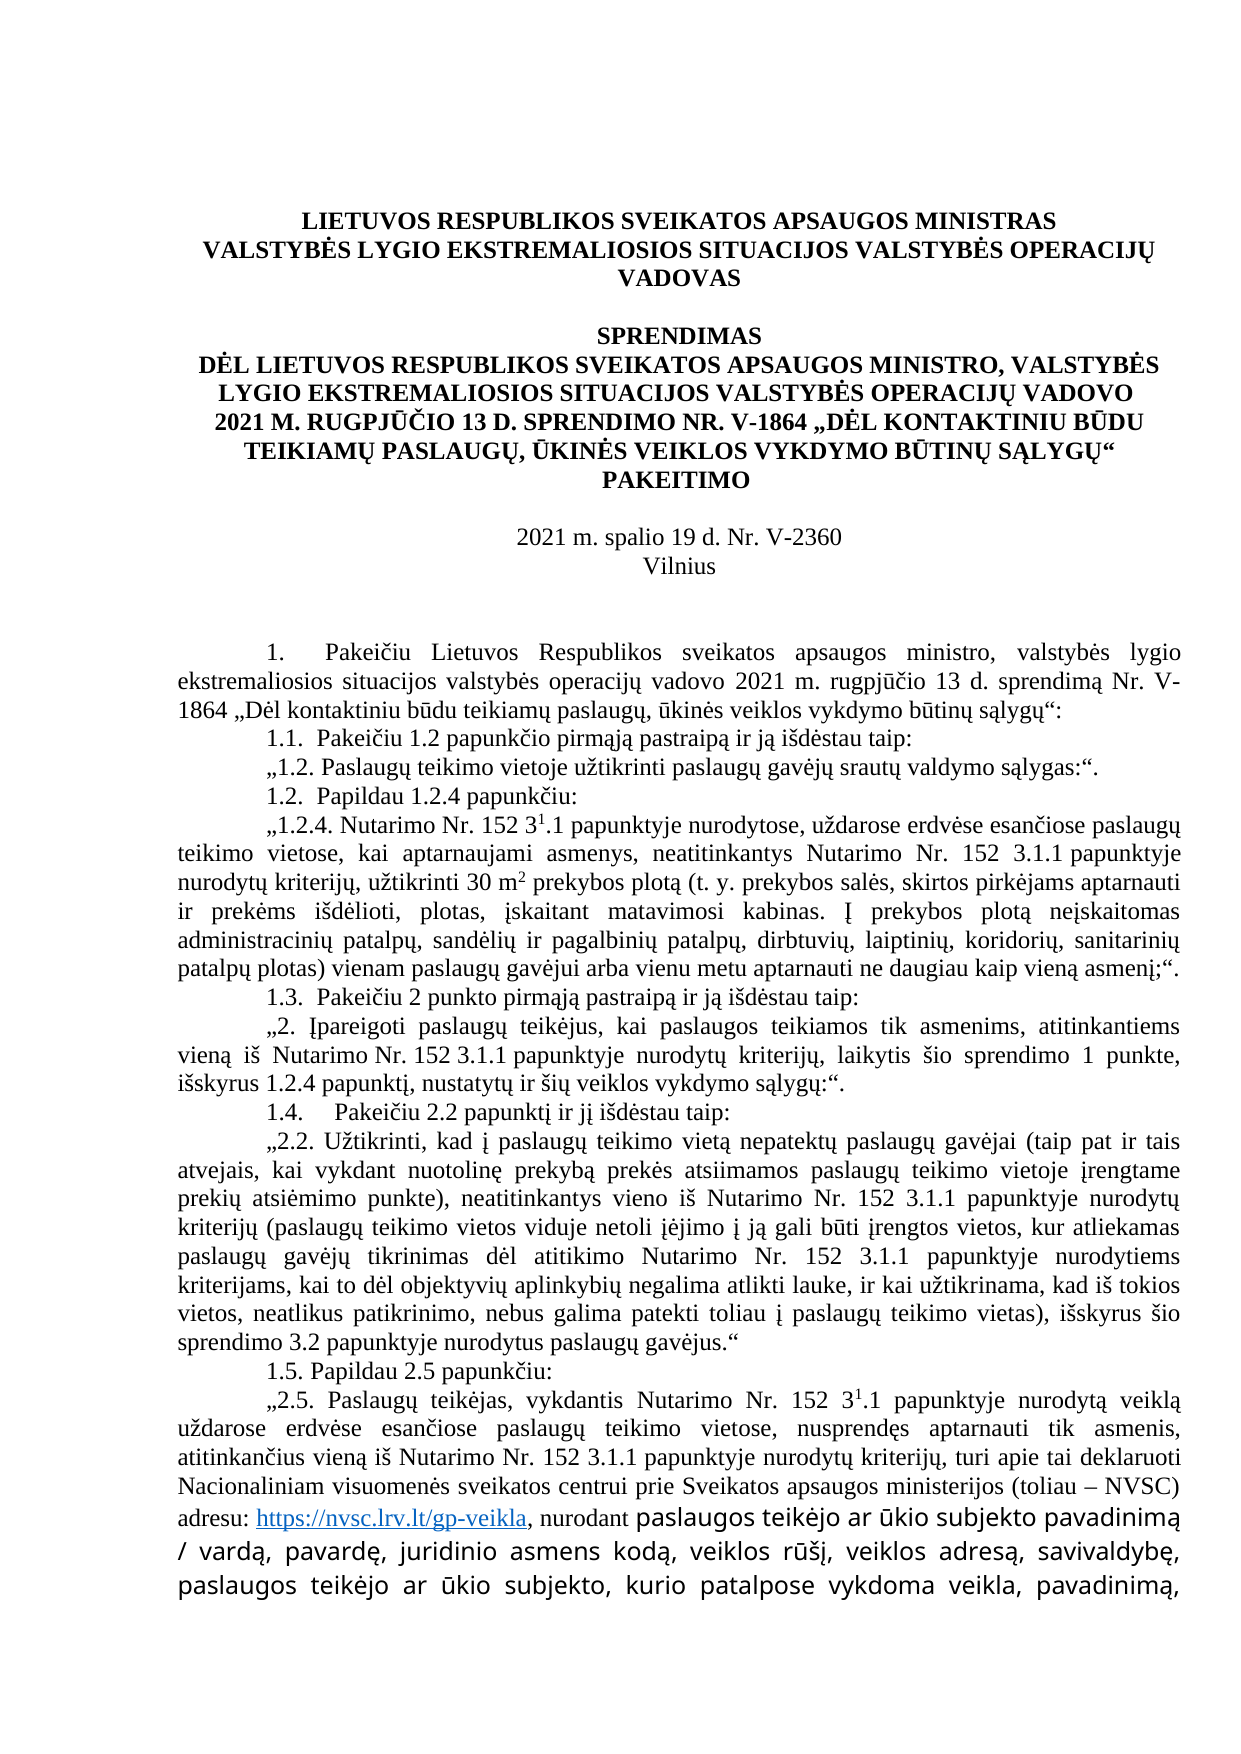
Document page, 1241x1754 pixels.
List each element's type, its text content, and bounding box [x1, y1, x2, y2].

text „1.2.4. Nutarimo Nr. 152 31.1 papunktyje nurodytose, uždarose erdvėse esančiose paslaugų teikimo vietose, kai aptarnaujami asmenys, neatitinkantys Nutarimo Nr. 152 3.1.1 papunktyje nurodytų kriterijų, užtikrinti 30 m2 prekybos plotą (t. y. prekybos salės, skirtos pirkėjams aptarnauti ir prekėms išdėlioti, plotas, įskaitant matavimosi kabinas. Į prekybos plotą neįskaitomas administracinių patalpų, sandėlių ir pagalbinių patalpų, dirbtuvių, laiptinių, koridorių, sanitarinių patalpų plotas) vienam paslaugų gavėjui arba vienu metu aptarnauti ne daugiau kaip vieną asmenį;“. [177, 810, 1181, 982]
text DĖL LIETUVOS RESPUBLIKOS SVEIKATOS APSAUGOS MINISTRO, VALSTYBĖS LYGIO EKSTREMALIOSIOS SITUACIJOS VALSTYBĖS OPERACIJŲ VADOVO [177, 350, 1181, 407]
text LIETUVOS RESPUBLIKOS SVEIKATOS APSAUGOS MINISTRAS [177, 206, 1181, 235]
text Vilnius [177, 551, 1181, 580]
text 1.2. Papildau 1.2.4 papunkčiu: [266, 781, 1181, 810]
text 1.3. Pakeičiu 2 punkto pirmąją pastraipą ir ją išdėstau taip: [266, 982, 1181, 1011]
text 2021 M. RUGPJŪČIO 13 D. SPRENDIMO NR. V-1864 „DĖL KONTAKTINIU BŪDU TEIKIAMŲ PASLAUGŲ, ŪKINĖS VEIKLOS VYKDYMO BŪTINŲ SĄLYGŲ“ PAKEITIMO [177, 407, 1181, 493]
text VALSTYBĖS LYGIO EKSTREMALIOSIOS SITUACIJOS VALSTYBĖS OPERACIJŲ VADOVAS [177, 235, 1181, 292]
text „2. Įpareigoti paslaugų teikėjus, kai paslaugos teikiamos tik asmenims, atitinkantiems vieną iš Nutarimo Nr. 152 3.1.1 papunktyje nurodytų kriterijų, laikytis šio sprendimo 1 punkte, išskyrus 1.2.4 papunktį, nustatytų ir šių veiklos vykdymo sąlygų:“. [177, 1011, 1181, 1097]
text 1.4. Pakeičiu 2.2 papunktį ir jį išdėstau taip: [259, 1097, 1181, 1126]
text SPRENDIMAS [177, 321, 1181, 350]
text 1. Pakeičiu Lietuvos Respublikos sveikatos apsaugos ministro, valstybės lygio ekstremaliosios situacijos valstybės operacijų vadovo 2021 m. rugpjūčio 13 d. sprendimą Nr. V-1864 „Dėl kontaktiniu būdu teikiamų paslaugų, ūkinės veiklos vykdymo būtinų sąlygų“: [177, 637, 1181, 723]
text „1.2. Paslaugų teikimo vietoje užtikrinti paslaugų gavėjų srautų valdymo sąlygas:“. [177, 752, 1181, 781]
text „2.5. Paslaugų teikėjas, vykdantis Nutarimo Nr. 152 31.1 papunktyje nurodytą veiklą uždarose erdvėse esančiose paslaugų teikimo vietose, nusprendęs aptarnauti tik asmenis, atitinkančius vieną iš Nutarimo Nr. 152 3.1.1 papunktyje nurodytų kriterijų, turi apie tai deklaruoti Nacionaliniam visuomenės sveikatos centrui prie Sveikatos apsaugos ministerijos (toliau – NVSC) adresu: https://nvsc.lrv.lt/gp-veikla, nurodant paslaugos teikėjo ar ūkio subjekto pavadinimą / vardą, pavardę, juridinio asmens kodą, veiklos rūšį, veiklos adresą, savivaldybę, paslaugos teikėjo ar ūkio subjekto, kurio patalpose vykdoma veikla, pavadinimą, [177, 1385, 1181, 1602]
text 1.5. Papildau 2.5 papunkčiu: [266, 1356, 1181, 1385]
text 1.1. Pakeičiu 1.2 papunkčio pirmąją pastraipą ir ją išdėstau taip: [266, 723, 1181, 752]
text „2.2. Užtikrinti, kad į paslaugų teikimo vietą nepatektų paslaugų gavėjai (taip pat ir tais atvejais, kai vykdant nuotolinę prekybą prekės atsiimamos paslaugų teikimo vietoje įrengtame prekių atsiėmimo punkte), neatitinkantys vieno iš Nutarimo Nr. 152 3.1.1 papunktyje nurodytų kriterijų (paslaugų teikimo vietos viduje netoli įėjimo į ją gali būti įrengtos vietos, kur atliekamas paslaugų gavėjų tikrinimas dėl atitikimo Nutarimo Nr. 152 3.1.1 papunktyje nurodytiems kriterijams, kai to dėl objektyvių aplinkybių negalima atlikti lauke, ir kai užtikrinama, kad iš tokios vietos, neatlikus patikrinimo, nebus galima patekti toliau į paslaugų teikimo vietas), išskyrus šio sprendimo 3.2 papunktyje nurodytus paslaugų gavėjus.“ [177, 1126, 1181, 1356]
text 2021 m. spalio 19 d. Nr. V-2360 [177, 522, 1181, 551]
